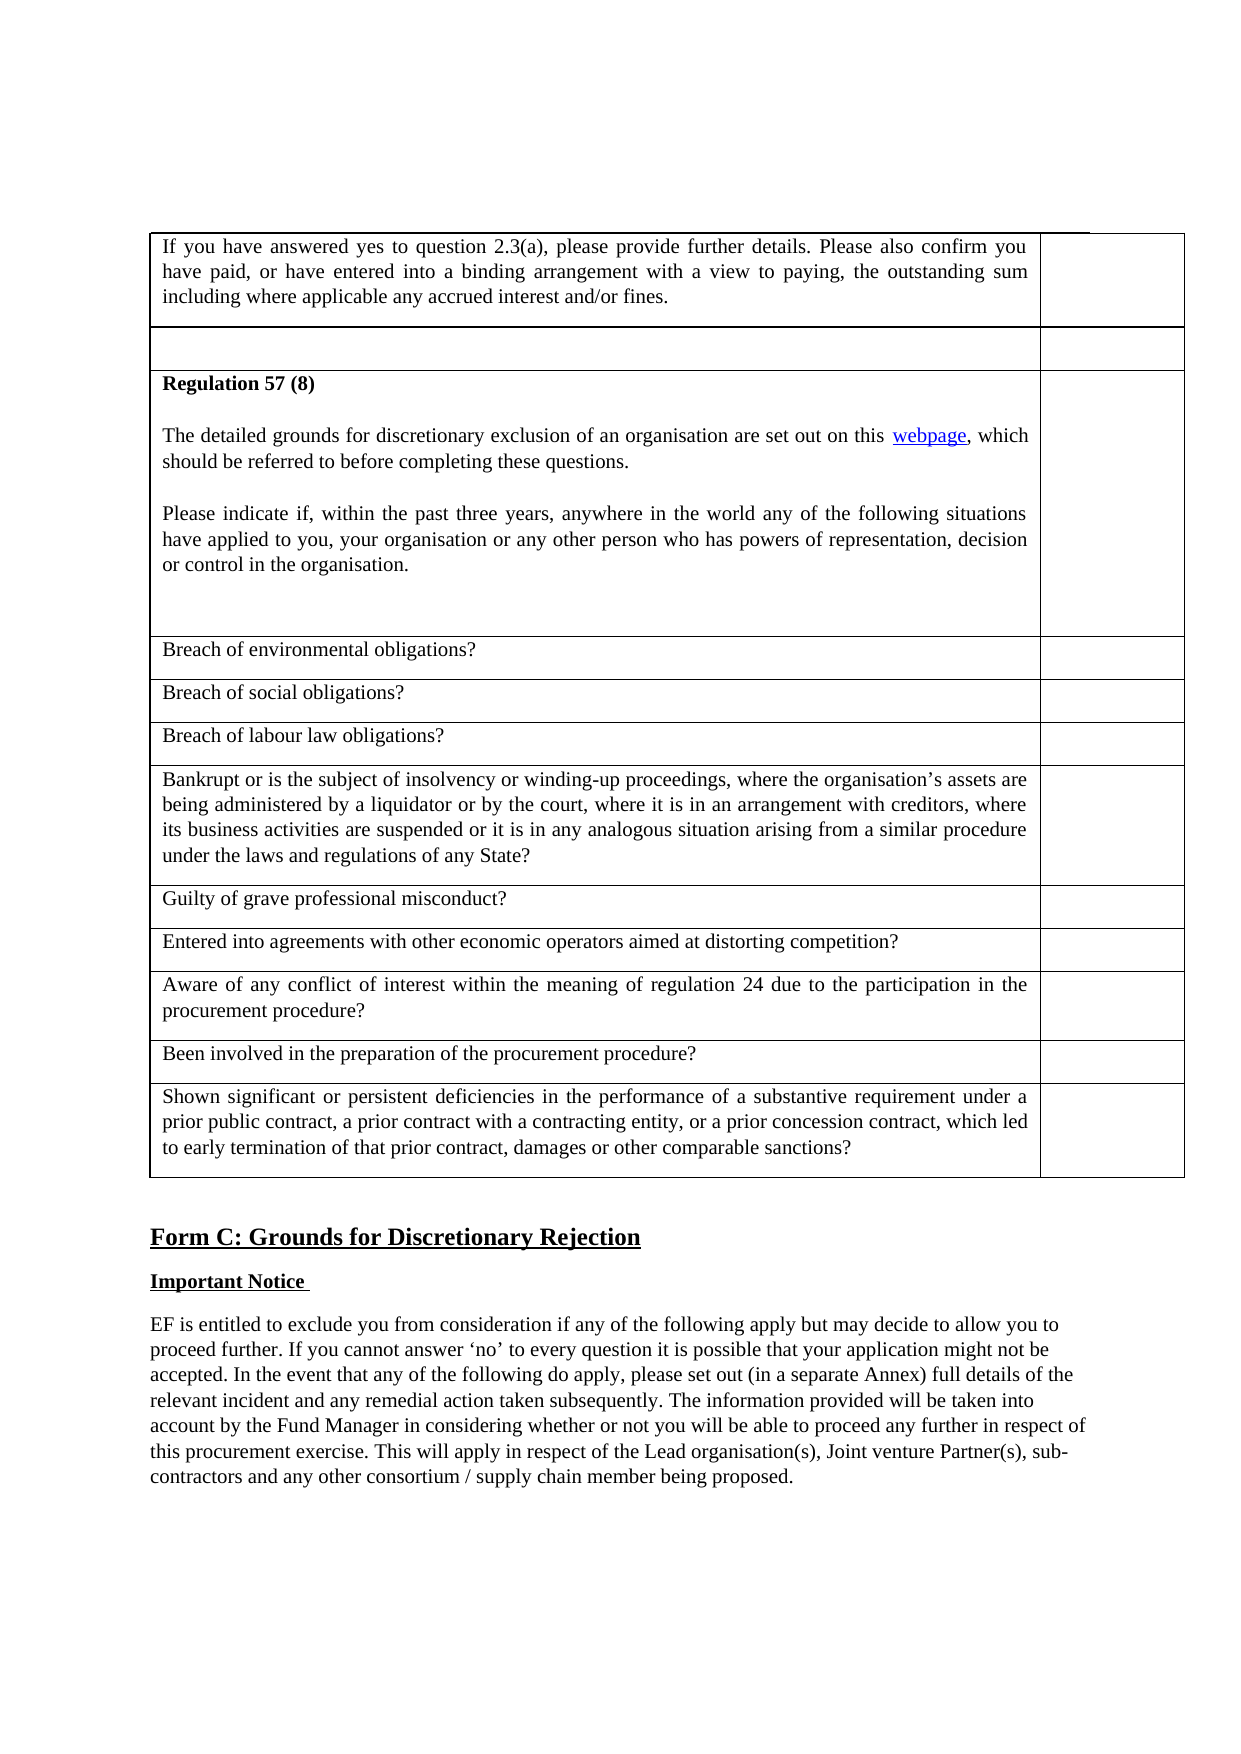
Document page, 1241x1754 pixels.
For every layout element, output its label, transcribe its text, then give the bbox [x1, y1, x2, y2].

table_cell Bankrupt or is the subject of insolvency or winding-up proceedings, where the organisation’s assets are being administered by a liquidator or by the court, where it is in an arrangement with creditors, where its business activities are suspended or it is in any analogous situation arising from a similar procedure under the laws and regulations of any State? [151, 766, 1040, 885]
table_cell [1041, 972, 1184, 1039]
table_cell [1041, 680, 1184, 722]
table_cell Guilty of grave professional misconduct? [151, 886, 1040, 928]
table_cell Regulation 57 (8) The detailed grounds for discretionary exclusion of an organisation are set out on this webpage, which should be referred to before completing these questions. Please indicate if, within the past three years, anywhere in the world any of the following situations have applied to you, your organisation or any other person who has powers of representation, decision or control in the organisation. [151, 371, 1040, 636]
table_cell Breach of environmental obligations? [151, 637, 1040, 679]
table_cell [1041, 886, 1184, 928]
table_cell [1041, 1084, 1184, 1177]
table_cell [1041, 328, 1184, 369]
table_cell [1041, 371, 1184, 636]
table_cell [1041, 1041, 1184, 1083]
table_cell Shown significant or persistent deficiencies in the performance of a substantive requirement under a prior public contract, a prior contract with a contracting entity, or a prior concession contract, which led to early termination of that prior contract, damages or other comparable sanctions? [151, 1084, 1040, 1177]
table_cell Breach of labour law obligations? [151, 723, 1040, 765]
table_cell [151, 328, 1040, 369]
text Form C: Grounds for Discretionary Rejection [150, 1222, 1090, 1251]
table_cell [1041, 723, 1184, 765]
table_cell If you have answered yes to question 2.3(a), please provide further details. Please also confirm you have paid, or have entered into a binding arrangement with a view to paying, the outstanding sum including where applicable any accrued interest and/or fines. [151, 234, 1040, 326]
table_cell Aware of any conflict of interest within the meaning of regulation 24 due to the participation in the procurement procedure? [151, 972, 1040, 1039]
table_cell [1041, 234, 1184, 326]
table_cell [1041, 929, 1184, 971]
table_cell [1041, 766, 1184, 885]
table_cell [1041, 637, 1184, 679]
text EF is entitled to exclude you from consideration if any of the following apply but may decide to allow you to proceed further. If you cannot answer ‘no’ to every question it is possible that your application might not be accepted. In the event that any of the following do apply, please set out (in a separate Annex) full details of the relevant incident and any remedial action taken subsequently. The information provided will be taken into account by the Fund Manager in considering whether or not you will be able to proceed any further in respect of this procurement exercise. This will apply in respect of the Lead organisation(s), Joint venture Partner(s), sub-contractors and any other consortium / supply chain member being proposed. [150, 1311, 1090, 1488]
table_cell Been involved in the preparation of the procurement procedure? [151, 1041, 1040, 1083]
table_cell Entered into agreements with other economic operators aimed at distorting competition? [151, 929, 1040, 971]
text Important Notice [150, 1269, 1090, 1293]
table_cell Breach of social obligations? [151, 680, 1040, 722]
